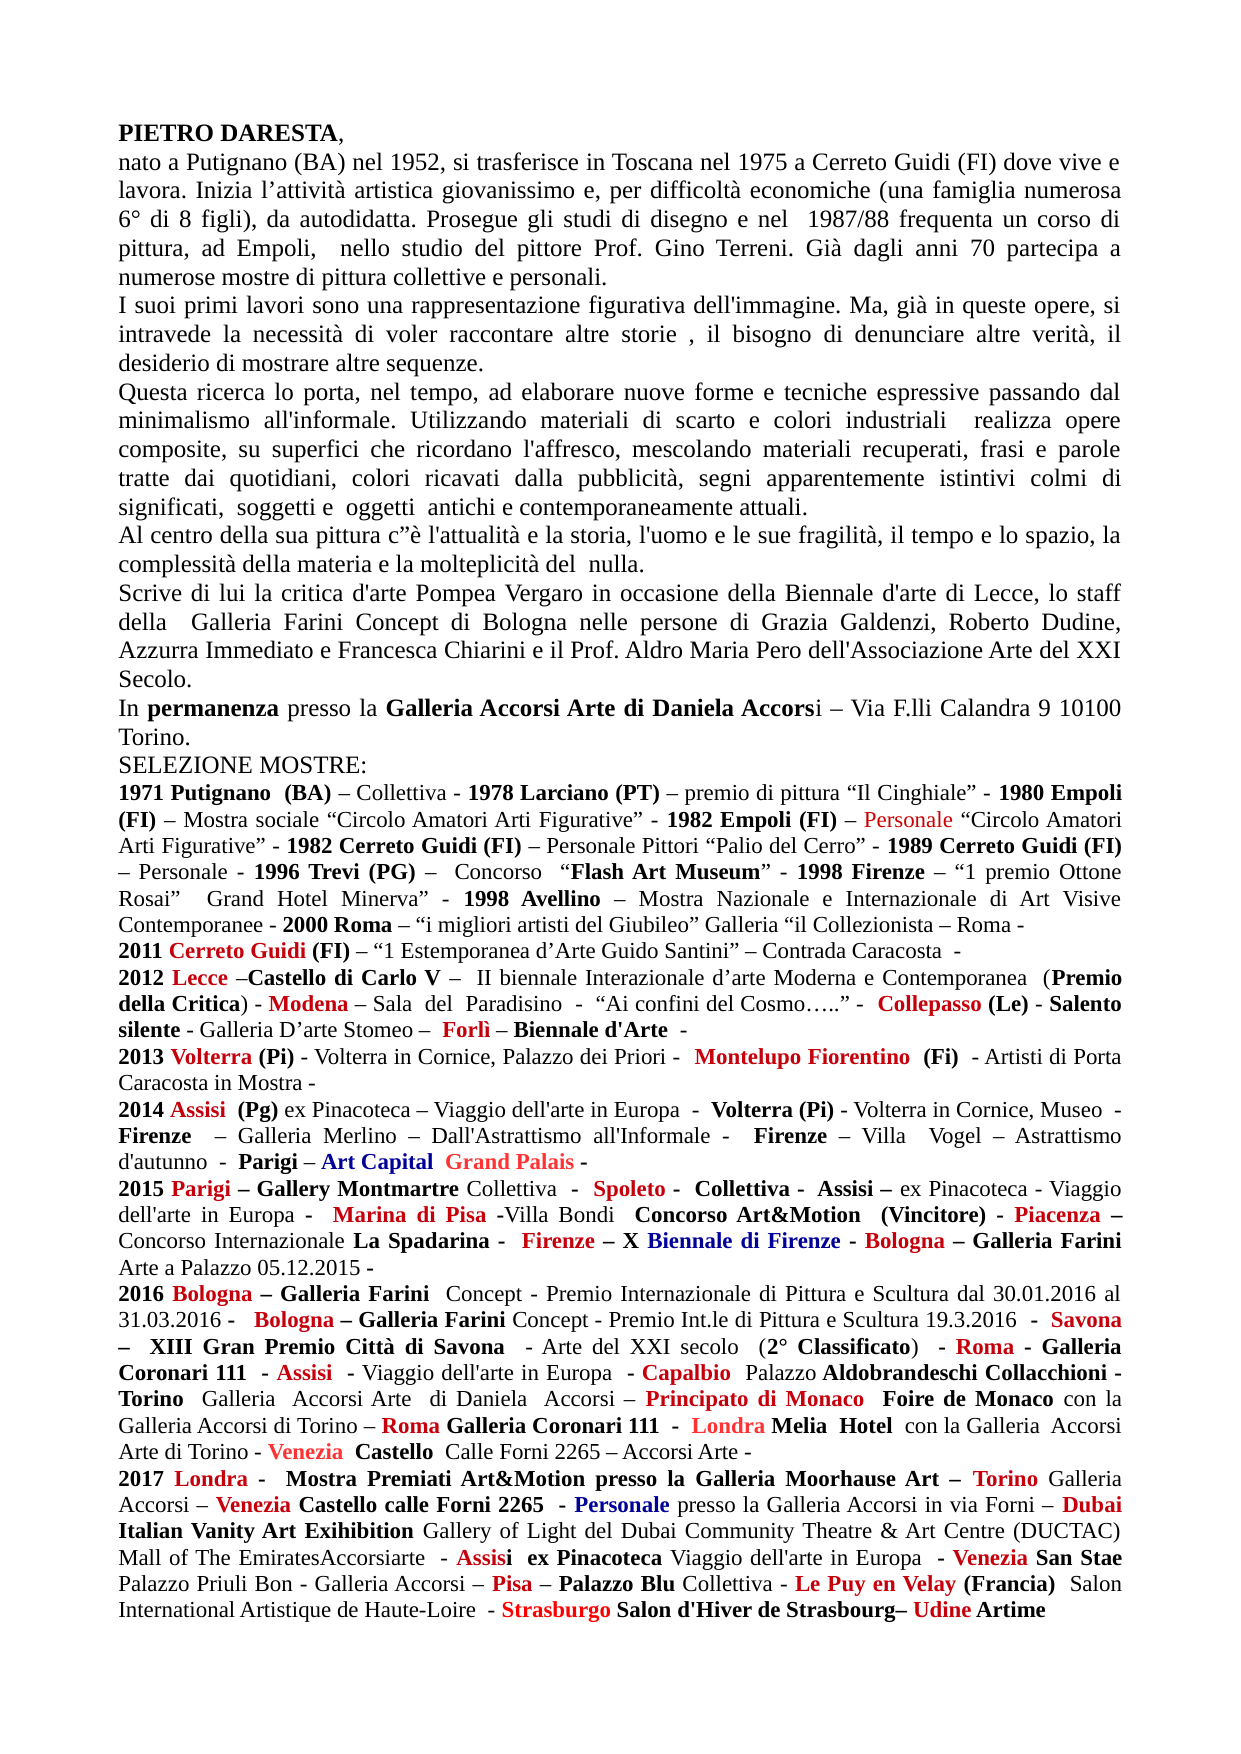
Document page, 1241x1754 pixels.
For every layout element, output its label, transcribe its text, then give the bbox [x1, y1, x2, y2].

text 2016 Bologna – Galleria Farini Concept - Premio Internazionale di Pittura e Scultura dal 30.01.2016 al 31.03.2016 - Bologna – Galleria Farini Concept - Premio Int.le di Pittura e Scultura 19.3.2016 - Savona – XIII Gran Premio Città di Savona - Arte del XXI secolo (2° Classificato) - Roma - Galleria Coronari 111 - Assisi - Viaggio dell'arte in Europa - Capalbio Palazzo Aldobrandeschi Collacchioni - Torino Galleria Accorsi Arte di Daniela Accorsi – Principato di Monaco Foire de Monaco con la Galleria Accorsi di Torino – Roma Galleria Coronari 111 - Londra Melia Hotel con la Galleria Accorsi Arte di Torino - Venezia Castello Calle Forni 2265 – Accorsi Arte - [118, 1280, 1122, 1464]
text 2011 Cerreto Guidi (FI) – “1 Estemporanea d’Arte Guido Santini” – Contrada Caracosta - [118, 937, 1122, 964]
text 2017 Londra - Mostra Premiati Art&Motion presso la Galleria Moorhause Art – Torino Galleria Accorsi – Venezia Castello calle Forni 2265 - Personale presso la Galleria Accorsi in via Forni – Dubai Italian Vanity Art Exihibition Gallery of Light del Dubai Community Theatre & Art Centre (DUCTAC) Mall of The EmiratesAccorsiarte - Assisi ex Pinacoteca Viaggio dell'arte in Europa - Venezia San Stae Palazzo Priuli Bon - Galleria Accorsi – Pisa – Palazzo Blu Collettiva - Le Puy en Velay (Francia) Salon International Artistique de Haute-Loire - Strasburgo Salon d'Hiver de Strasbourg– Udine Artime [118, 1464, 1122, 1623]
text In permanenza presso la Galleria Accorsi Arte di Daniela Accorsi – Via F.lli Calandra 9 10100 Torino. [118, 693, 1122, 751]
text 2015 Parigi – Gallery Montmartre Collettiva - Spoleto - Collettiva - Assisi – ex Pinacoteca - Viaggio dell'arte in Europa - Marina di Pisa -Villa Bondi Concorso Art&Motion (Vincitore) - Piacenza – Concorso Internazionale La Spadarina - Firenze – X Biennale di Firenze - Bologna – Galleria Farini Arte a Palazzo 05.12.2015 - [118, 1175, 1122, 1280]
text 2012 Lecce –Castello di Carlo V – II biennale Interazionale d’arte Moderna e Contemporanea (Premio della Critica) - Modena – Sala del Paradisino - “Ai confini del Cosmo…..” - Collepasso (Le) - Salento silente - Galleria D’arte Stomeo – Forlì – Biennale d'Arte - [118, 964, 1122, 1043]
text Questa ricerca lo porta, nel tempo, ad elaborare nuove forme e tecniche espressive passando dal minimalismo all'informale. Utilizzando materiali di scarto e colori industriali realizza opere composite, su superfici che ricordano l'affresco, mescolando materiali recuperati, frasi e parole tratte dai quotidiani, colori ricavati dalla pubblicità, segni apparentemente istintivi colmi di significati, soggetti e oggetti antichi e contemporaneamente attuali. [118, 377, 1122, 521]
text I suoi primi lavori sono una rappresentazione figurativa dell'immagine. Ma, già in queste opere, si intravede la necessità di voler raccontare altre storie , il bisogno di denunciare altre verità, il desiderio di mostrare altre sequenze. [118, 291, 1122, 377]
text nato a Putignano (BA) nel 1952, si trasferisce in Toscana nel 1975 a Cerreto Guidi (FI) dove vive e lavora. Inizia l’attività artistica giovanissimo e, per difficoltà economiche (una famiglia numerosa 6° di 8 figli), da autodidatta. Prosegue gli studi di disegno e nel 1987/88 frequenta un corso di pittura, ad Empoli, nello studio del pittore Prof. Gino Terreni. Già dagli anni 70 partecipa a numerose mostre di pittura collettive e personali. [118, 147, 1122, 291]
text Al centro della sua pittura c”è l'attualità e la storia, l'uomo e le sue fragilità, il tempo e lo spazio, la complessità della materia e la molteplicità del nulla. [118, 521, 1122, 578]
text PIETRO DARESTA, [118, 118, 1122, 147]
text Scrive di lui la critica d'arte Pompea Vergaro in occasione della Biennale d'arte di Lecce, lo staff della Galleria Farini Concept di Bologna nelle persone di Grazia Galdenzi, Roberto Dudine, Azzurra Immediato e Francesca Chiarini e il Prof. Aldro Maria Pero dell'Associazione Arte del XXI Secolo. [118, 578, 1122, 693]
text SELEZIONE MOSTRE: [118, 751, 1122, 779]
text 2014 Assisi (Pg) ex Pinacoteca – Viaggio dell'arte in Europa - Volterra (Pi) - Volterra in Cornice, Museo - Firenze – Galleria Merlino – Dall'Astrattismo all'Informale - Firenze – Villa Vogel – Astrattismo d'autunno - Parigi – Art Capital Grand Palais - [118, 1096, 1122, 1175]
text 1971 Putignano (BA) – Collettiva - 1978 Larciano (PT) – premio di pittura “Il Cinghiale” - 1980 Empoli (FI) – Mostra sociale “Circolo Amatori Arti Figurative” - 1982 Empoli (FI) – Personale “Circolo Amatori Arti Figurative” - 1982 Cerreto Guidi (FI) – Personale Pittori “Palio del Cerro” - 1989 Cerreto Guidi (FI) – Personale - 1996 Trevi (PG) – Concorso “Flash Art Museum” - 1998 Firenze – “1 premio Ottone Rosai” Grand Hotel Minerva” - 1998 Avellino – Mostra Nazionale e Internazionale di Art Visive Contemporanee - 2000 Roma – “i migliori artisti del Giubileo” Galleria “il Collezionista – Roma - [118, 779, 1122, 937]
text 2013 Volterra (Pi) - Volterra in Cornice, Palazzo dei Priori - Montelupo Fiorentino (Fi) - Artisti di Porta Caracosta in Mostra - [118, 1043, 1122, 1096]
